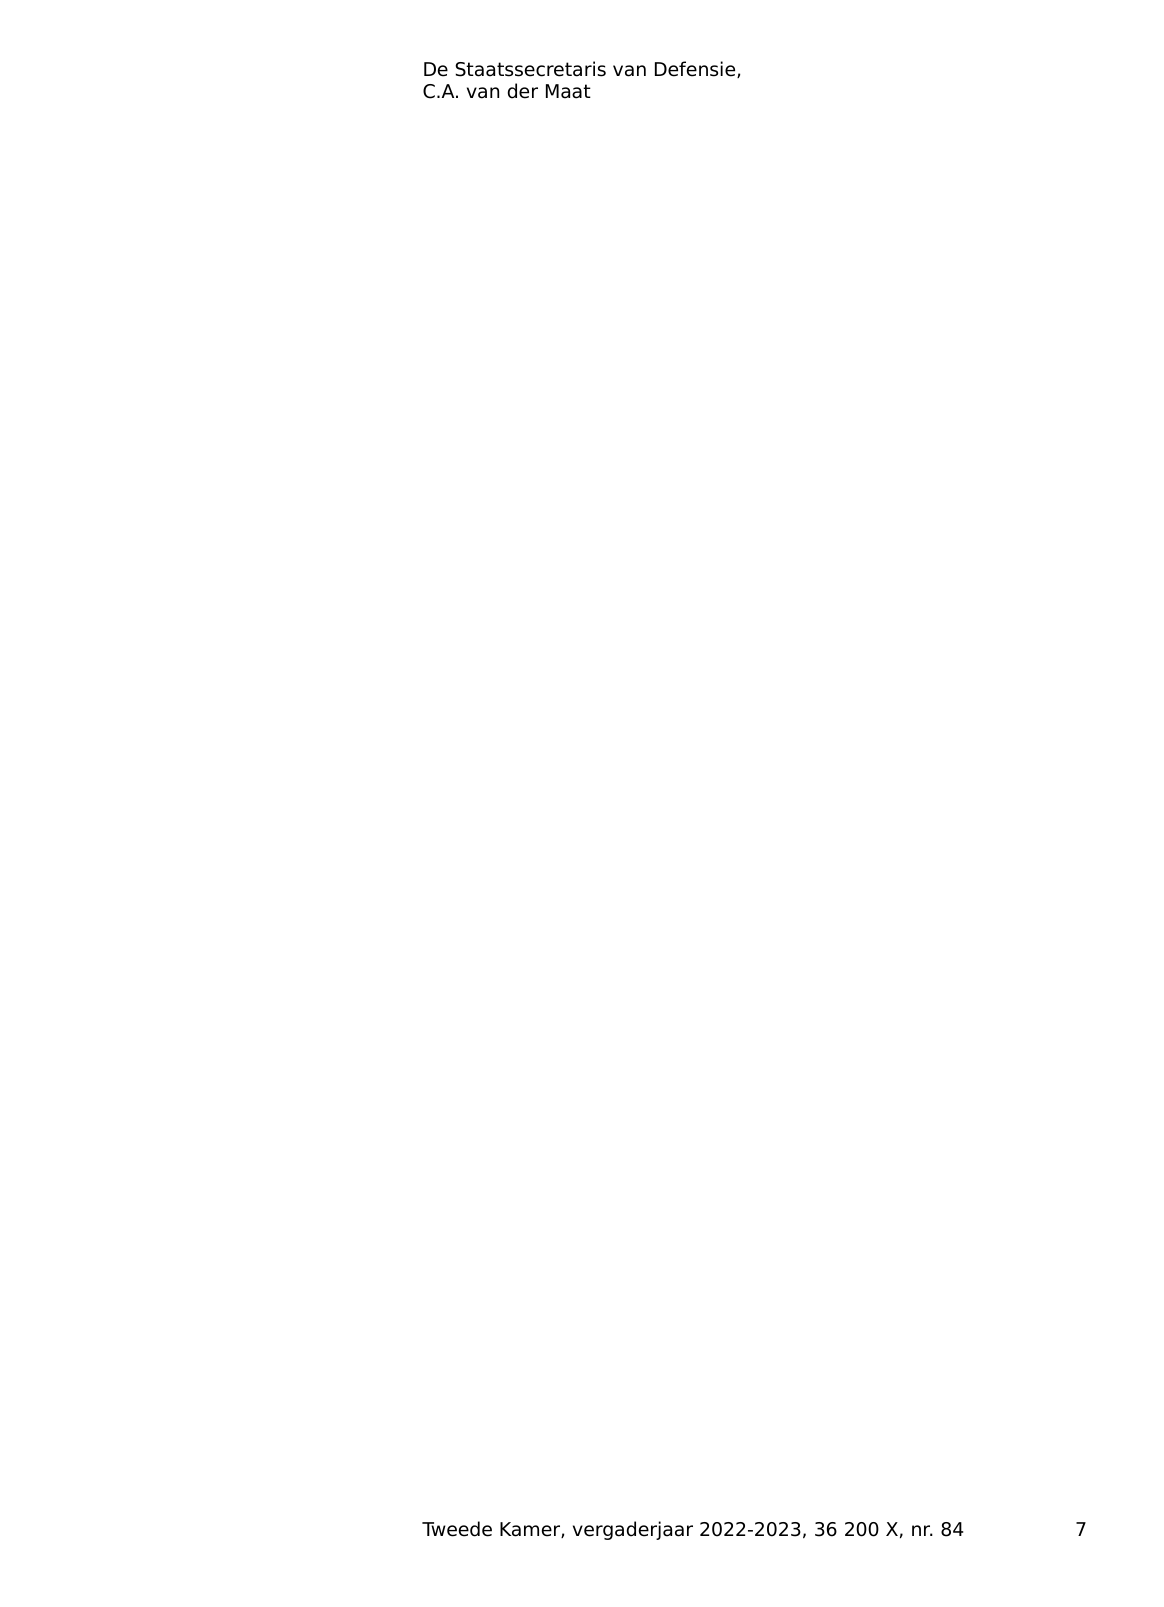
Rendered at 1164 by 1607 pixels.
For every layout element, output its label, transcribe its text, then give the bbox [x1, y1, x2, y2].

text De Staatssecretaris van Defensie, C.A. van der Maat [422, 59, 1087, 103]
